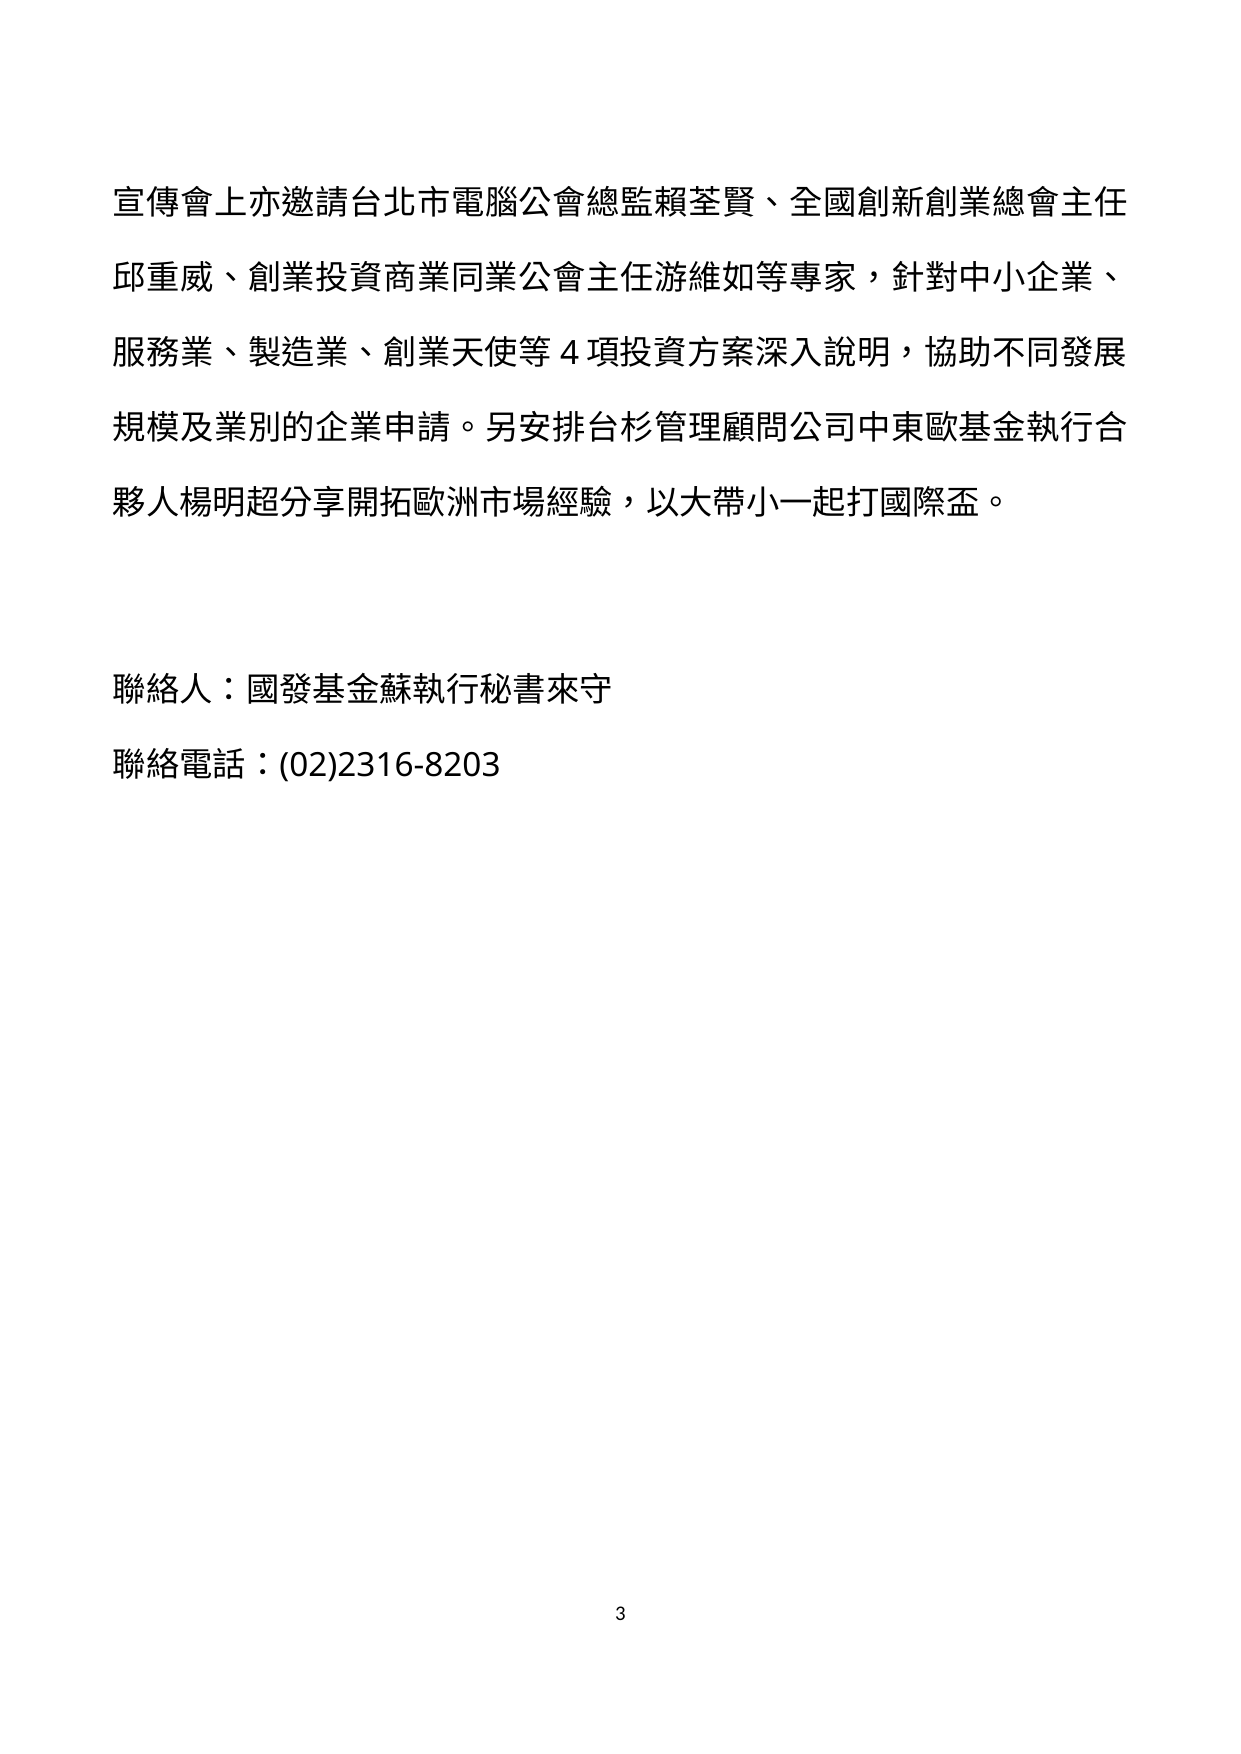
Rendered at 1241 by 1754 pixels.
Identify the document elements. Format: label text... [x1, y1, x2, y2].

text 宣傳會上亦邀請台北市電腦公會總監賴荃賢、全國創新創業總會主任邱重威、創業投資商業同業公會主任游維如等專家，針對中小企業、服務業、製造業、創業天使等4項投資方案深入說明，協助不同發展規模及業別的企業申請。另安排台杉管理顧問公司中東歐基金執行合夥人楊明超分享開拓歐洲市場經驗，以大帶小一起打國際盃。 [112, 162, 1128, 537]
text 聯絡人：國發基金蘇執行秘書來守 [112, 650, 1128, 725]
text 聯絡電話：(02)2316-8203 [112, 725, 1128, 800]
